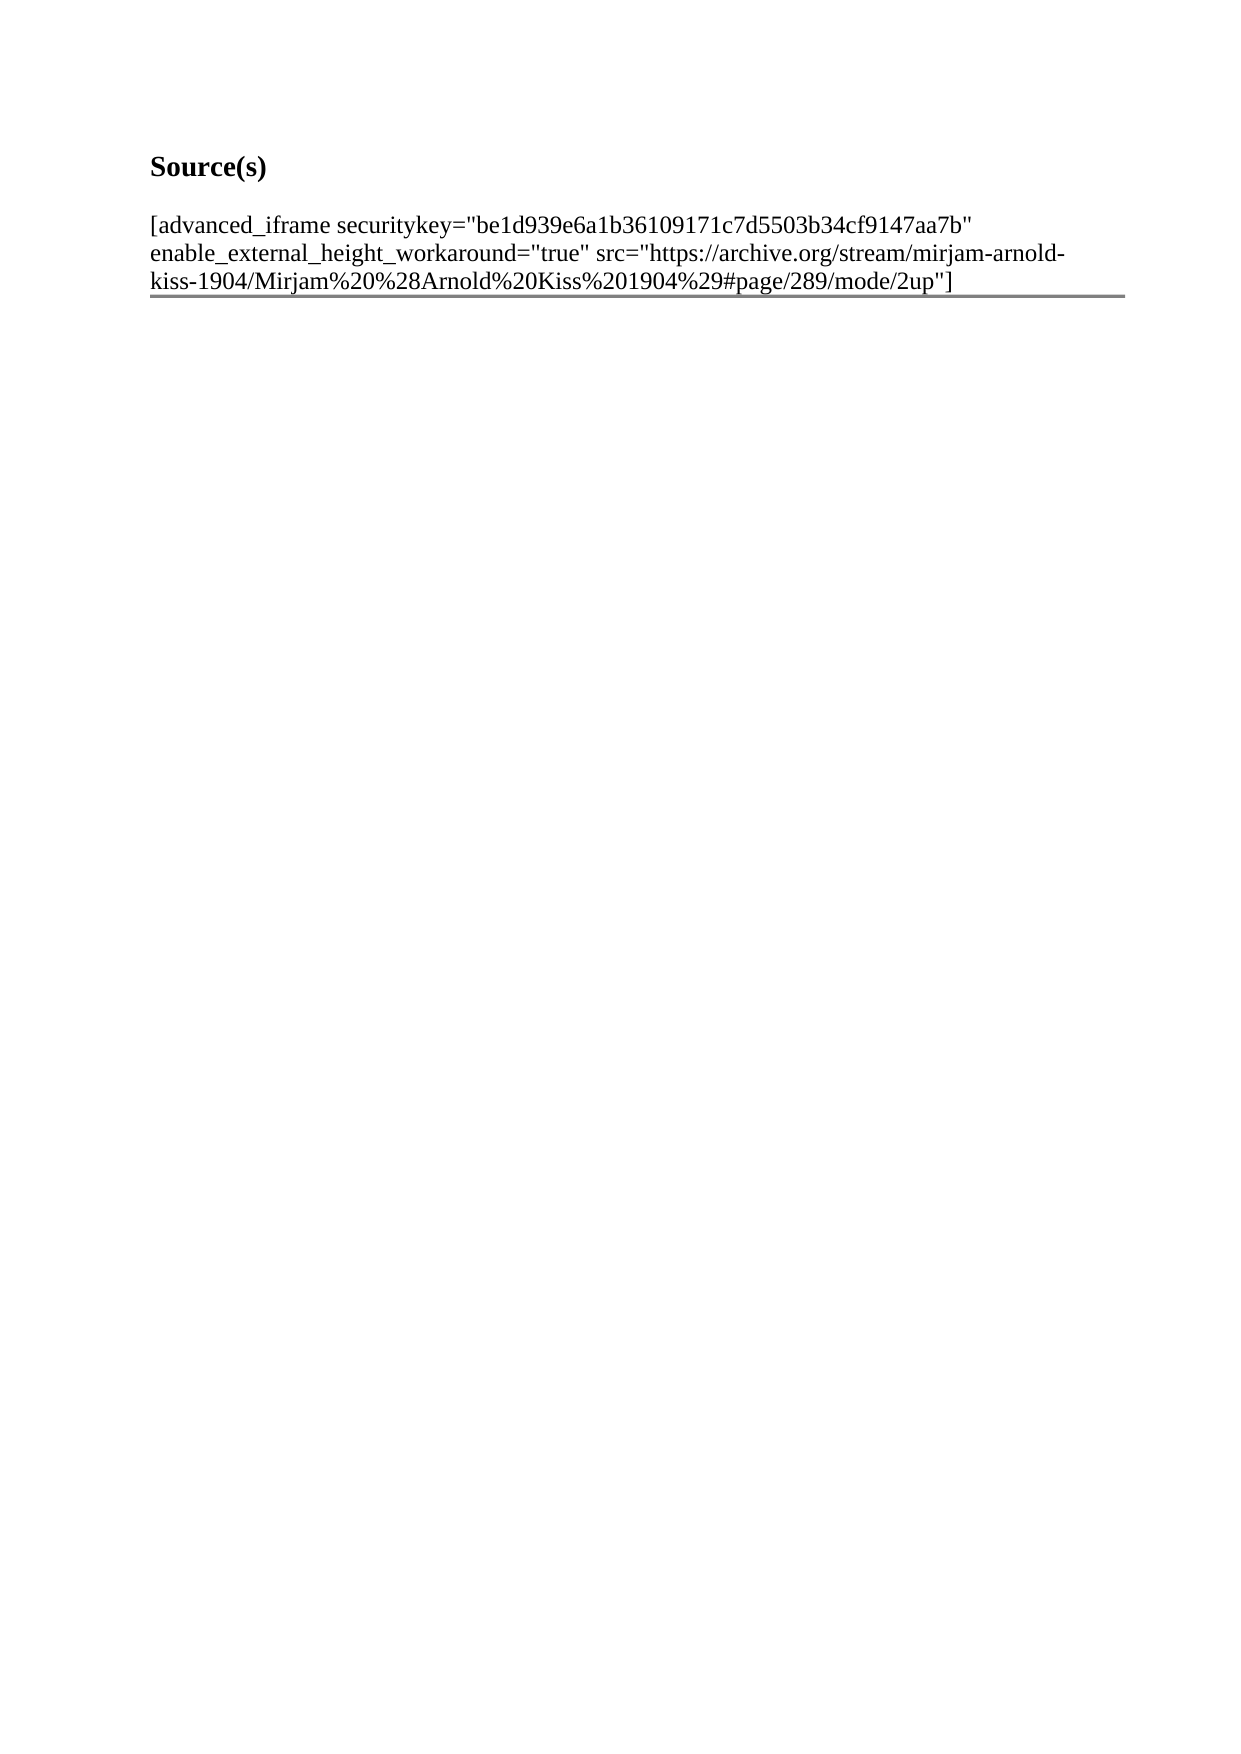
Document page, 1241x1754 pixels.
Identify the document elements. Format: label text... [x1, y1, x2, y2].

text [150, 298, 1090, 322]
subtitle Source(s) [150, 150, 1090, 182]
text [advanced_iframe securitykey="be1d939e6a1b36109171c7d5503b34cf9147aa7b" enable_external_height_workaround="true" src="https://archive.org/stream/mirjam-arnold-kiss-1904/Mirjam%20%28Arnold%20Kiss%201904%29#page/289/mode/2up"] [150, 212, 1090, 294]
